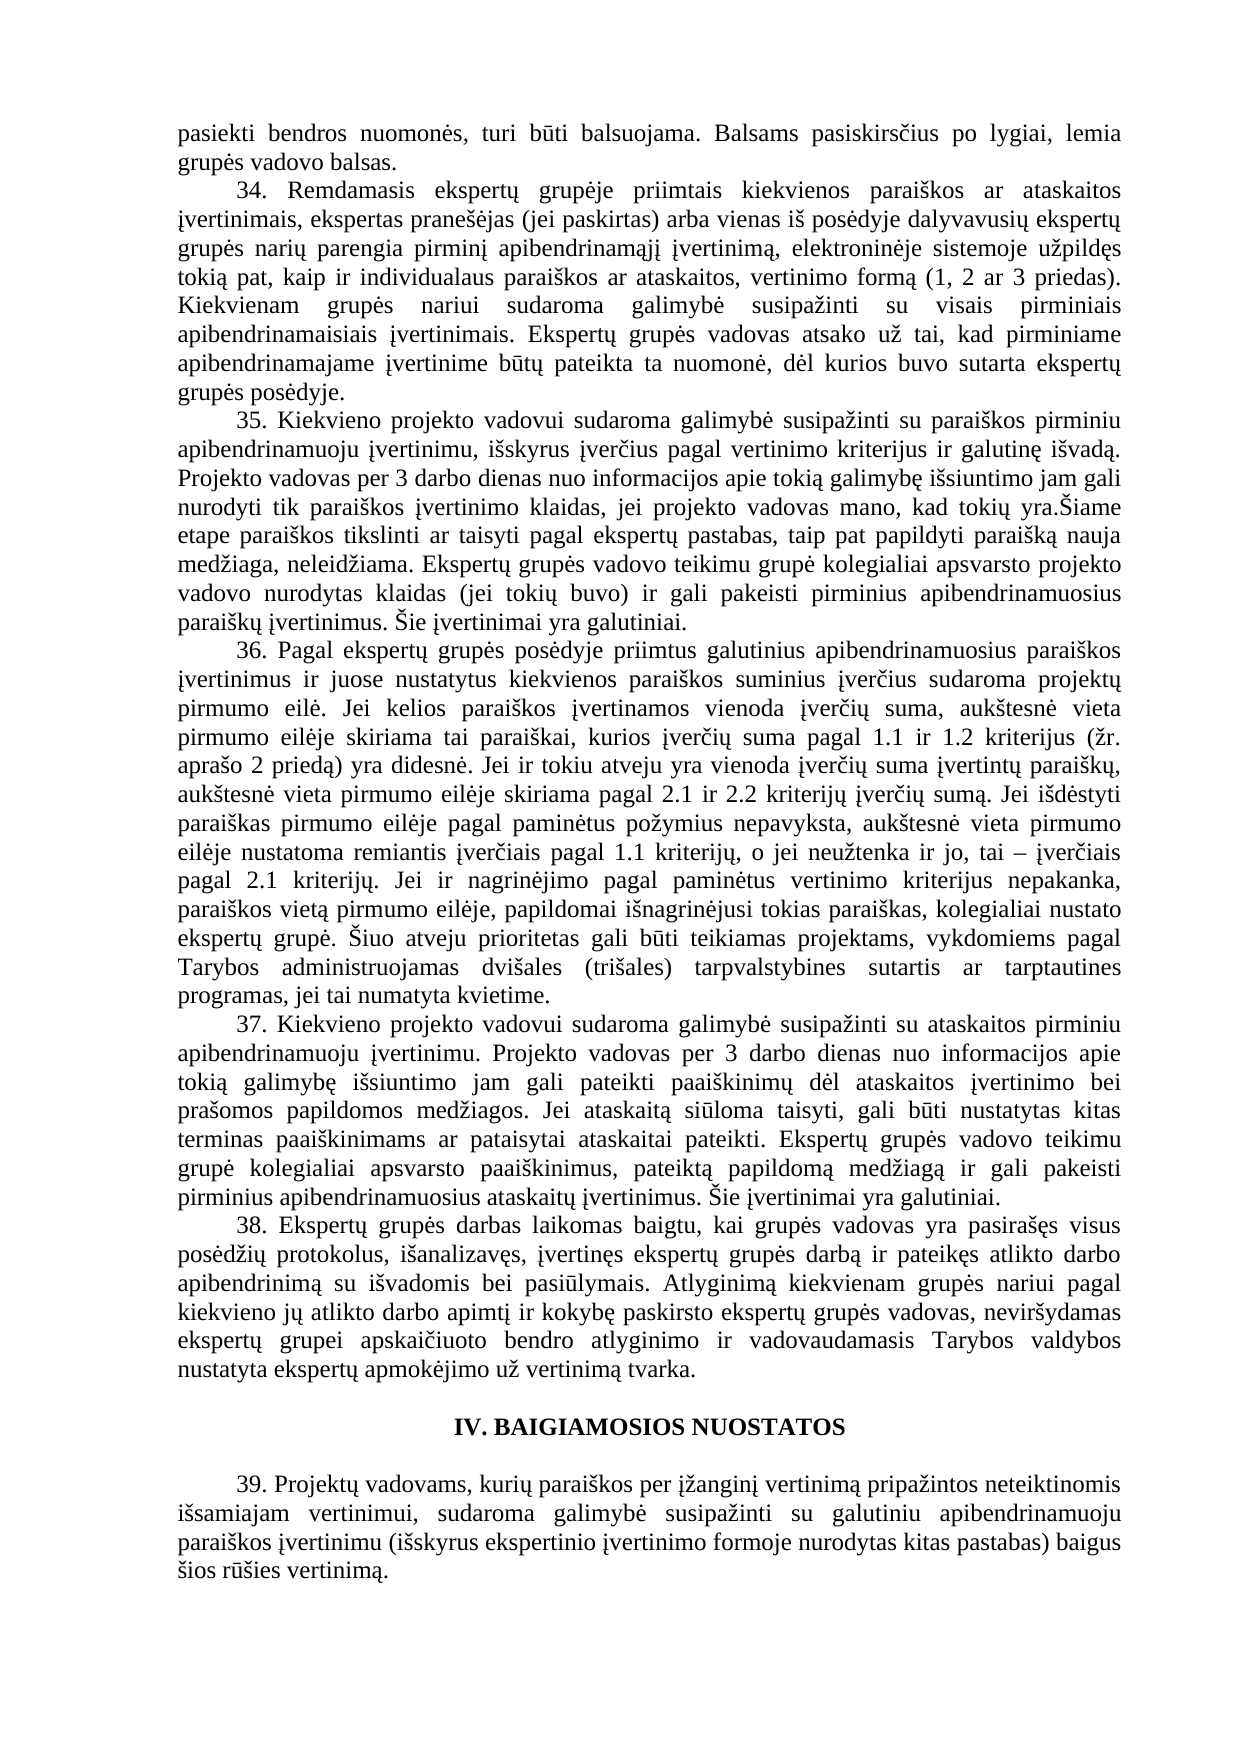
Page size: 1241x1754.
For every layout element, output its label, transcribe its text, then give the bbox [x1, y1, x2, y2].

text 36. Pagal ekspertų grupės posėdyje priimtus galutinius apibendrinamuosius paraiškos įvertinimus ir juose nustatytus kiekvienos paraiškos suminius įverčius sudaroma projektų pirmumo eilė. Jei kelios paraiškos įvertinamos vienoda įverčių suma, aukštesnė vieta pirmumo eilėje skiriama tai paraiškai, kurios įverčių suma pagal 1.1 ir 1.2 kriterijus (žr. aprašo 2 priedą) yra didesnė. Jei ir tokiu atveju yra vienoda įverčių suma įvertintų paraiškų, aukštesnė vieta pirmumo eilėje skiriama pagal 2.1 ir 2.2 kriterijų įverčių sumą. Jei išdėstyti paraiškas pirmumo eilėje pagal paminėtus požymius nepavyksta, aukštesnė vieta pirmumo eilėje nustatoma remiantis įverčiais pagal 1.1 kriterijų, o jei neužtenka ir jo, tai – įverčiais pagal 2.1 kriterijų. Jei ir nagrinėjimo pagal paminėtus vertinimo kriterijus nepakanka, paraiškos vietą pirmumo eilėje, papildomai išnagrinėjusi tokias paraiškas, kolegialiai nustato ekspertų grupė. Šiuo atveju prioritetas gali būti teikiamas projektams, vykdomiems pagal Tarybos administruojamas dvišales (trišales) tarpvalstybines sutartis ar tarptautines programas, jei tai numatyta kvietime. [177, 636, 1122, 1009]
text 39. Projektų vadovams, kurių paraiškos per įžanginį vertinimą pripažintos neteiktinomis išsamiajam vertinimui, sudaroma galimybė susipažinti su galutiniu apibendrinamuoju paraiškos įvertinimu (išskyrus ekspertinio įvertinimo formoje nurodytas kitas pastabas) baigus šios rūšies vertinimą. [177, 1469, 1122, 1584]
text 34. Remdamasis ekspertų grupėje priimtais kiekvienos paraiškos ar ataskaitos įvertinimais, ekspertas pranešėjas (jei paskirtas) arba vienas iš posėdyje dalyvavusių ekspertų grupės narių parengia pirminį apibendrinamąjį įvertinimą, elektroninėje sistemoje užpildęs tokią pat, kaip ir individualaus paraiškos ar ataskaitos, vertinimo formą (1, 2 ar 3 priedas). Kiekvienam grupės nariui sudaroma galimybė susipažinti su visais pirminiais apibendrinamaisiais įvertinimais. Ekspertų grupės vadovas atsako už tai, kad pirminiame apibendrinamajame įvertinime būtų pateikta ta nuomonė, dėl kurios buvo sutarta ekspertų grupės posėdyje. [177, 176, 1122, 406]
text 37. Kiekvieno projekto vadovui sudaroma galimybė susipažinti su ataskaitos pirminiu apibendrinamuoju įvertinimu. Projekto vadovas per 3 darbo dienas nuo informacijos apie tokią galimybę išsiuntimo jam gali pateikti paaiškinimų dėl ataskaitos įvertinimo bei prašomos papildomos medžiagos. Jei ataskaitą siūloma taisyti, gali būti nustatytas kitas terminas paaiškinimams ar pataisytai ataskaitai pateikti. Ekspertų grupės vadovo teikimu grupė kolegialiai apsvarsto paaiškinimus, pateiktą papildomą medžiagą ir gali pakeisti pirminius apibendrinamuosius ataskaitų įvertinimus. Šie įvertinimai yra galutiniai. [177, 1009, 1122, 1211]
text 38. Ekspertų grupės darbas laikomas baigtu, kai grupės vadovas yra pasirašęs visus posėdžių protokolus, išanalizavęs, įvertinęs ekspertų grupės darbą ir pateikęs atlikto darbo apibendrinimą su išvadomis bei pasiūlymais. Atlyginimą kiekvienam grupės nariui pagal kiekvieno jų atlikto darbo apimtį ir kokybę paskirsto ekspertų grupės vadovas, neviršydamas ekspertų grupei apskaičiuoto bendro atlyginimo ir vadovaudamasis Tarybos valdybos nustatyta ekspertų apmokėjimo už vertinimą tvarka. [177, 1211, 1122, 1383]
text 35. Kiekvieno projekto vadovui sudaroma galimybė susipažinti su paraiškos pirminiu apibendrinamuoju įvertinimu, išskyrus įverčius pagal vertinimo kriterijus ir galutinę išvadą. Projekto vadovas per 3 darbo dienas nuo informacijos apie tokią galimybę išsiuntimo jam gali nurodyti tik paraiškos įvertinimo klaidas, jei projekto vadovas mano, kad tokių yra.Šiame etape paraiškos tikslinti ar taisyti pagal ekspertų pastabas, taip pat papildyti paraišką nauja medžiaga, neleidžiama. Ekspertų grupės vadovo teikimu grupė kolegialiai apsvarsto projekto vadovo nurodytas klaidas (jei tokių buvo) ir gali pakeisti pirminius apibendrinamuosius paraiškų įvertinimus. Šie įvertinimai yra galutiniai. [177, 406, 1122, 636]
text IV. BAIGIAMOSIOS NUOSTATOS [177, 1412, 1122, 1441]
text pasiekti bendros nuomonės, turi būti balsuojama. Balsams pasiskirsčius po lygiai, lemia grupės vadovo balsas. [177, 118, 1122, 176]
